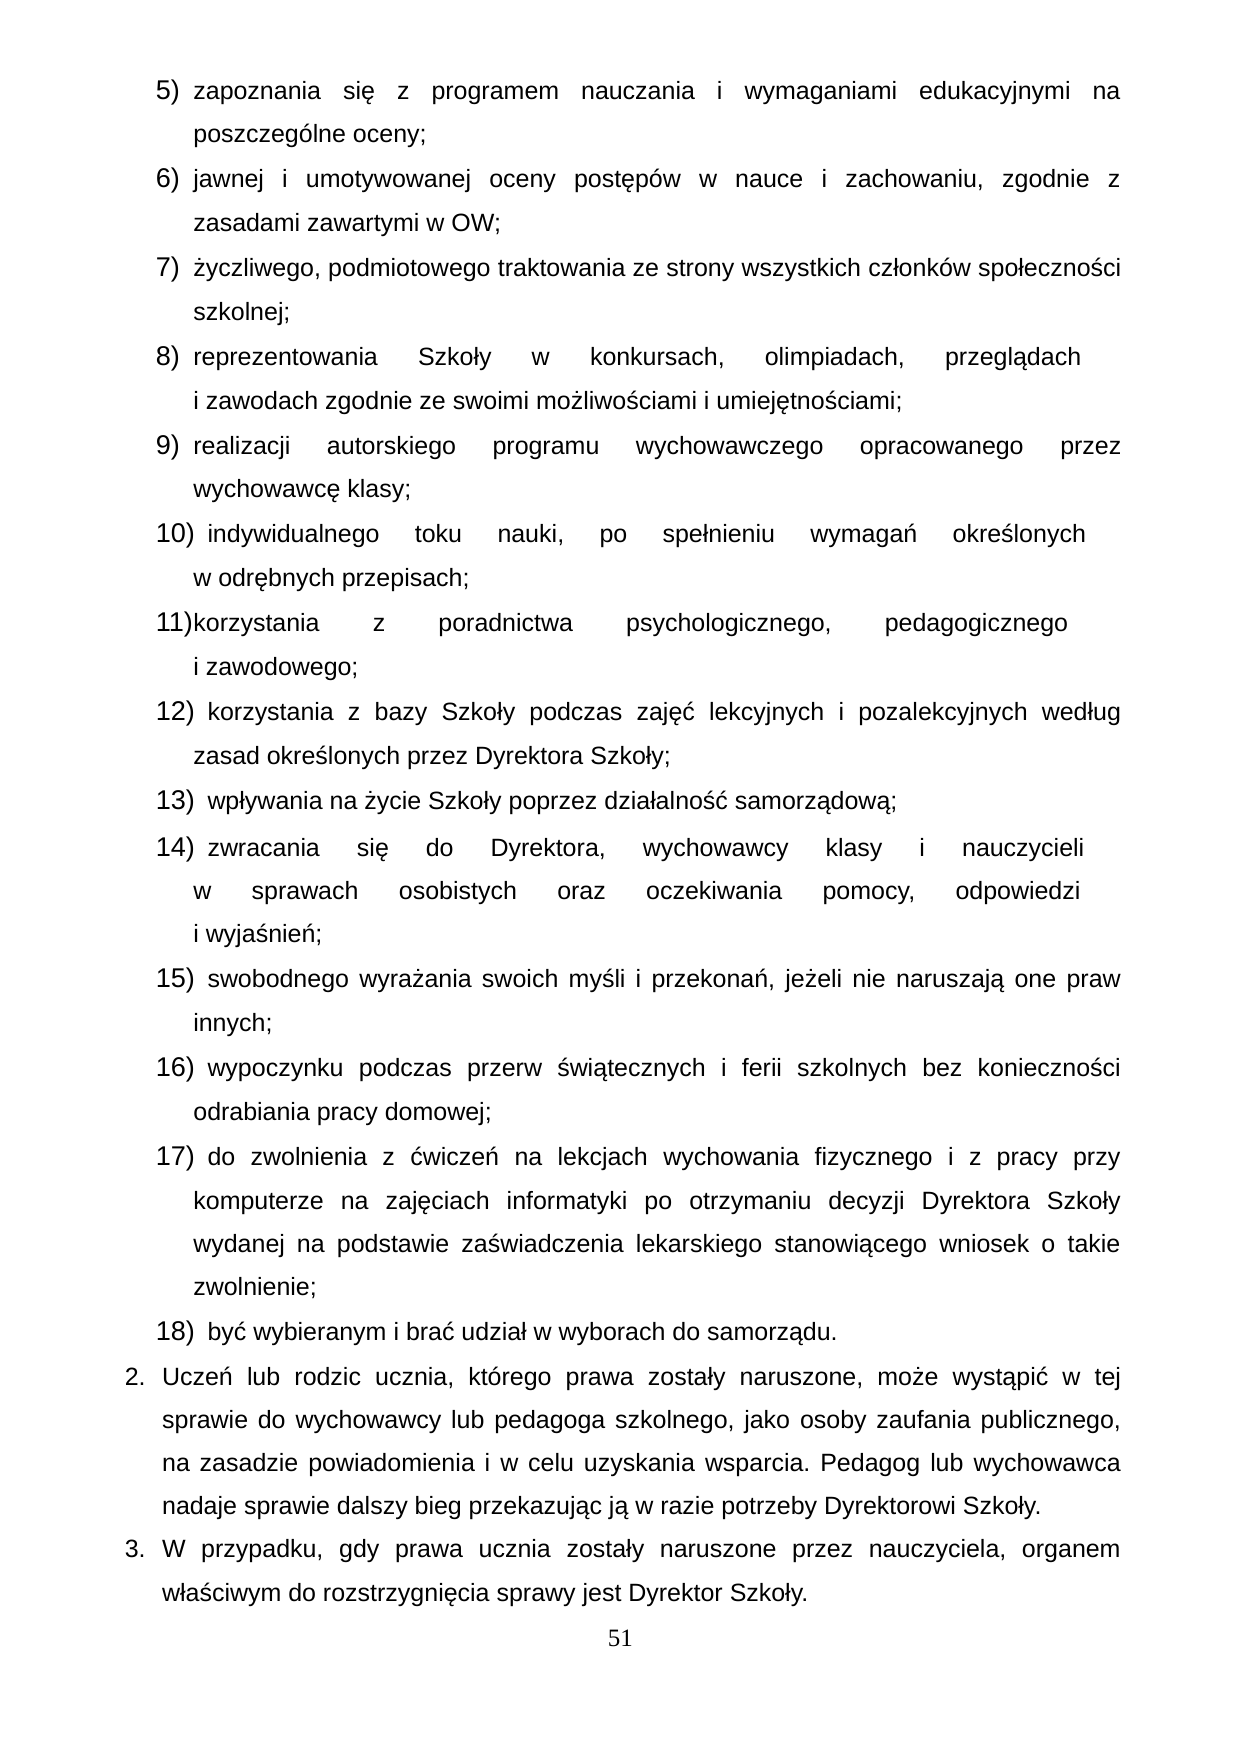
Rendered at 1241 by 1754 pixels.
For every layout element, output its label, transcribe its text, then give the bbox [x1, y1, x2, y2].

list być wybieranym i brać udział w wyborach do samorządu. [156, 1315, 1122, 1346]
list indywidualnego toku nauki, po spełnieniu wymagań określonych w odrębnych przepisach; [156, 517, 1122, 592]
list zapoznania się z programem nauczania i wymaganiami edukacyjnymi na poszczególne oceny; [156, 74, 1122, 148]
list korzystania z bazy Szkoły podczas zajęć lekcyjnych i pozalekcyjnych według zasad określonych przez Dyrektora Szkoły; [156, 695, 1122, 769]
list życzliwego, podmiotowego traktowania ze strony wszystkich członków społeczności szkolnej; [156, 251, 1122, 326]
list reprezentowania Szkoły w konkursach, olimpiadach, przeglądach i zawodach zgodnie ze swoimi możliwościami i umiejętnościami; [156, 340, 1122, 414]
list Uczeń lub rodzic ucznia, którego prawa zostały naruszone, może wystąpić w tej sprawie do wychowawcy lub pedagoga szkolnego, jako osoby zaufania publicznego, na zasadzie powiadomienia i w celu uzyskania wsparcia. Pedagog lub wychowawca nadaje sprawie dalszy bieg przekazując ją w razie potrzeby Dyrektorowi Szkoły. [124, 1362, 1122, 1520]
list wpływania na życie Szkoły poprzez działalność samorządową; [156, 784, 1122, 815]
list W przypadku, gdy prawa ucznia zostały naruszone przez nauczyciela, organem właściwym do rozstrzygnięcia sprawy jest Dyrektor Szkoły. [124, 1534, 1122, 1606]
list jawnej i umotywowanej oceny postępów w nauce i zachowaniu, zgodnie z zasadami zawartymi w OW; [156, 162, 1122, 237]
list realizacji autorskiego programu wychowawczego opracowanego przez wychowawcę klasy; [156, 429, 1122, 503]
list zwracania się do Dyrektora, wychowawcy klasy i nauczycieli w sprawach osobistych oraz oczekiwania pomocy, odpowiedzi i wyjaśnień; [156, 831, 1122, 948]
list swobodnego wyrażania swoich myśli i przekonań, jeżeli nie naruszają one praw innych; [156, 962, 1122, 1037]
list wypoczynku podczas przerw świątecznych i ferii szkolnych bez konieczności odrabiania pracy domowej; [156, 1051, 1122, 1126]
list korzystania z poradnictwa psychologicznego, pedagogicznego i zawodowego; [156, 606, 1122, 681]
list do zwolnienia z ćwiczeń na lekcjach wychowania fizycznego i z pracy przy komputerze na zajęciach informatyki po otrzymaniu decyzji Dyrektora Szkoły wydanej na podstawie zaświadczenia lekarskiego stanowiącego wniosek o takie zwolnienie; [156, 1140, 1122, 1301]
